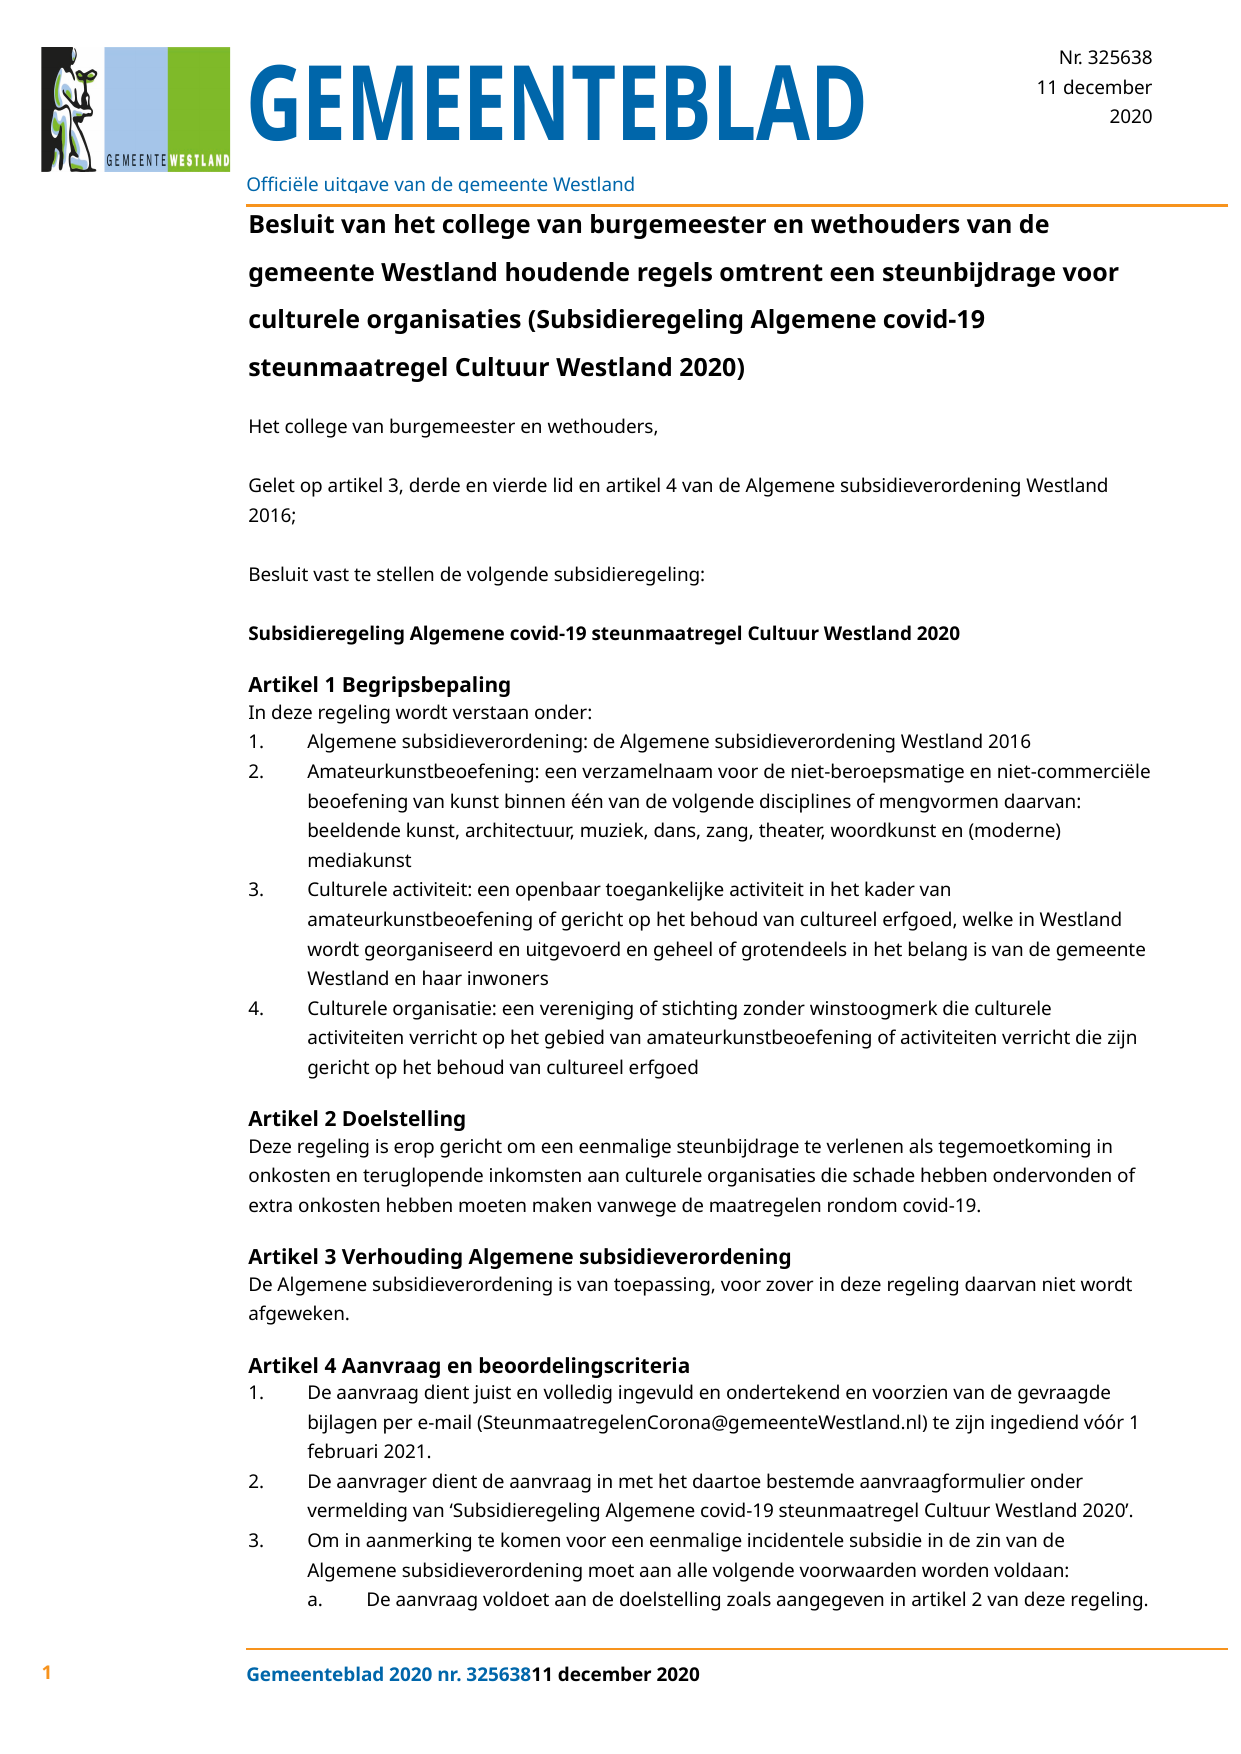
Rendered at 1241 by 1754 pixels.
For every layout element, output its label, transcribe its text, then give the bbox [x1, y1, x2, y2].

text Besluit vast te stellen de volgende subsidieregeling: [248, 561, 1152, 587]
list Om in aanmerking te komen voor een eenmalige incidentele subsidie in de zin van de Algemene subsidieverordening moet aan alle volgende voorwaarden worden voldaan: [248, 1527, 1152, 1583]
picture [41, 47, 231, 172]
text Gelet op artikel 3, derde en vierde lid en artikel 4 van de Algemene subsidieverordening Westland 2016; [248, 472, 1152, 528]
list De aanvraag dient juist en volledig ingevuld en ondertekend en voorzien van de gevraagde bijlagen per e-mail (SteunmaatregelenCorona@gemeenteWestland.nl) te zijn ingediend vóór 1 februari 2021. [248, 1379, 1152, 1464]
text Artikel 2 Doelstelling [248, 1104, 1152, 1133]
text Artikel 4 Aanvraag en beoordelingscriteria [248, 1351, 1152, 1379]
list Amateurkunstbeoefening: een verzamelnaam voor de niet-beroepsmatige en niet-commerciële beoefening van kunst binnen één van de volgende disciplines of mengvormen daarvan: beeldende kunst, architectuur, muziek, dans, zang, theater, woordkunst en (moderne) mediakunst [248, 758, 1152, 873]
list De aanvraag voldoet aan de doelstelling zoals aangegeven in artikel 2 van deze regeling. [307, 1586, 1152, 1612]
text Artikel 3 Verhouding Algemene subsidieverordening [248, 1242, 1152, 1271]
text De Algemene subsidieverordening is van toepassing, voor zover in deze regeling daarvan niet wordt afgeweken. [248, 1271, 1152, 1326]
text Het college van burgemeester en wethouders, [248, 413, 1152, 439]
text Deze regeling is erop gericht om een eenmalige steunbijdrage te verlenen als tegemoetkoming in onkosten en teruglopende inkomsten aan culturele organisaties die schade hebben ondervonden of extra onkosten hebben moeten maken vanwege de maatregelen rondom covid-19. [248, 1133, 1152, 1218]
text In deze regeling wordt verstaan onder: [248, 699, 1152, 725]
list De aanvrager dient de aanvraag in met het daartoe bestemde aanvraagformulier onder vermelding van ‘Subsidieregeling Algemene covid-19 steunmaatregel Cultuur Westland 2020’. [248, 1468, 1152, 1523]
text Subsidieregeling Algemene covid-19 steunmaatregel Cultuur Westland 2020 [248, 620, 1152, 646]
text Besluit van het college van burgemeester en wethouders van de gemeente Westland houdende regels omtrent een steunbijdrage voor culturele organisaties (Subsidieregeling Algemene covid-19 steunmaatregel Cultuur Westland 2020) [248, 207, 1152, 384]
list Algemene subsidieverordening: de Algemene subsidieverordening Westland 2016 [248, 729, 1152, 754]
list Culturele organisatie: een vereniging of stichting zonder winstoogmerk die culturele activiteiten verricht op het gebied van amateurkunstbeoefening of activiteiten verricht die zijn gericht op het behoud van cultureel erfgoed [248, 995, 1152, 1080]
list Culturele activiteit: een openbaar toegankelijke activiteit in het kader van amateurkunstbeoefening of gericht op het behoud van cultureel erfgoed, welke in Westland wordt georganiseerd en uitgevoerd en geheel of grotendeels in het belang is van de gemeente Westland en haar inwoners [248, 877, 1152, 991]
text Artikel 1 Begripsbepaling [248, 671, 1152, 699]
